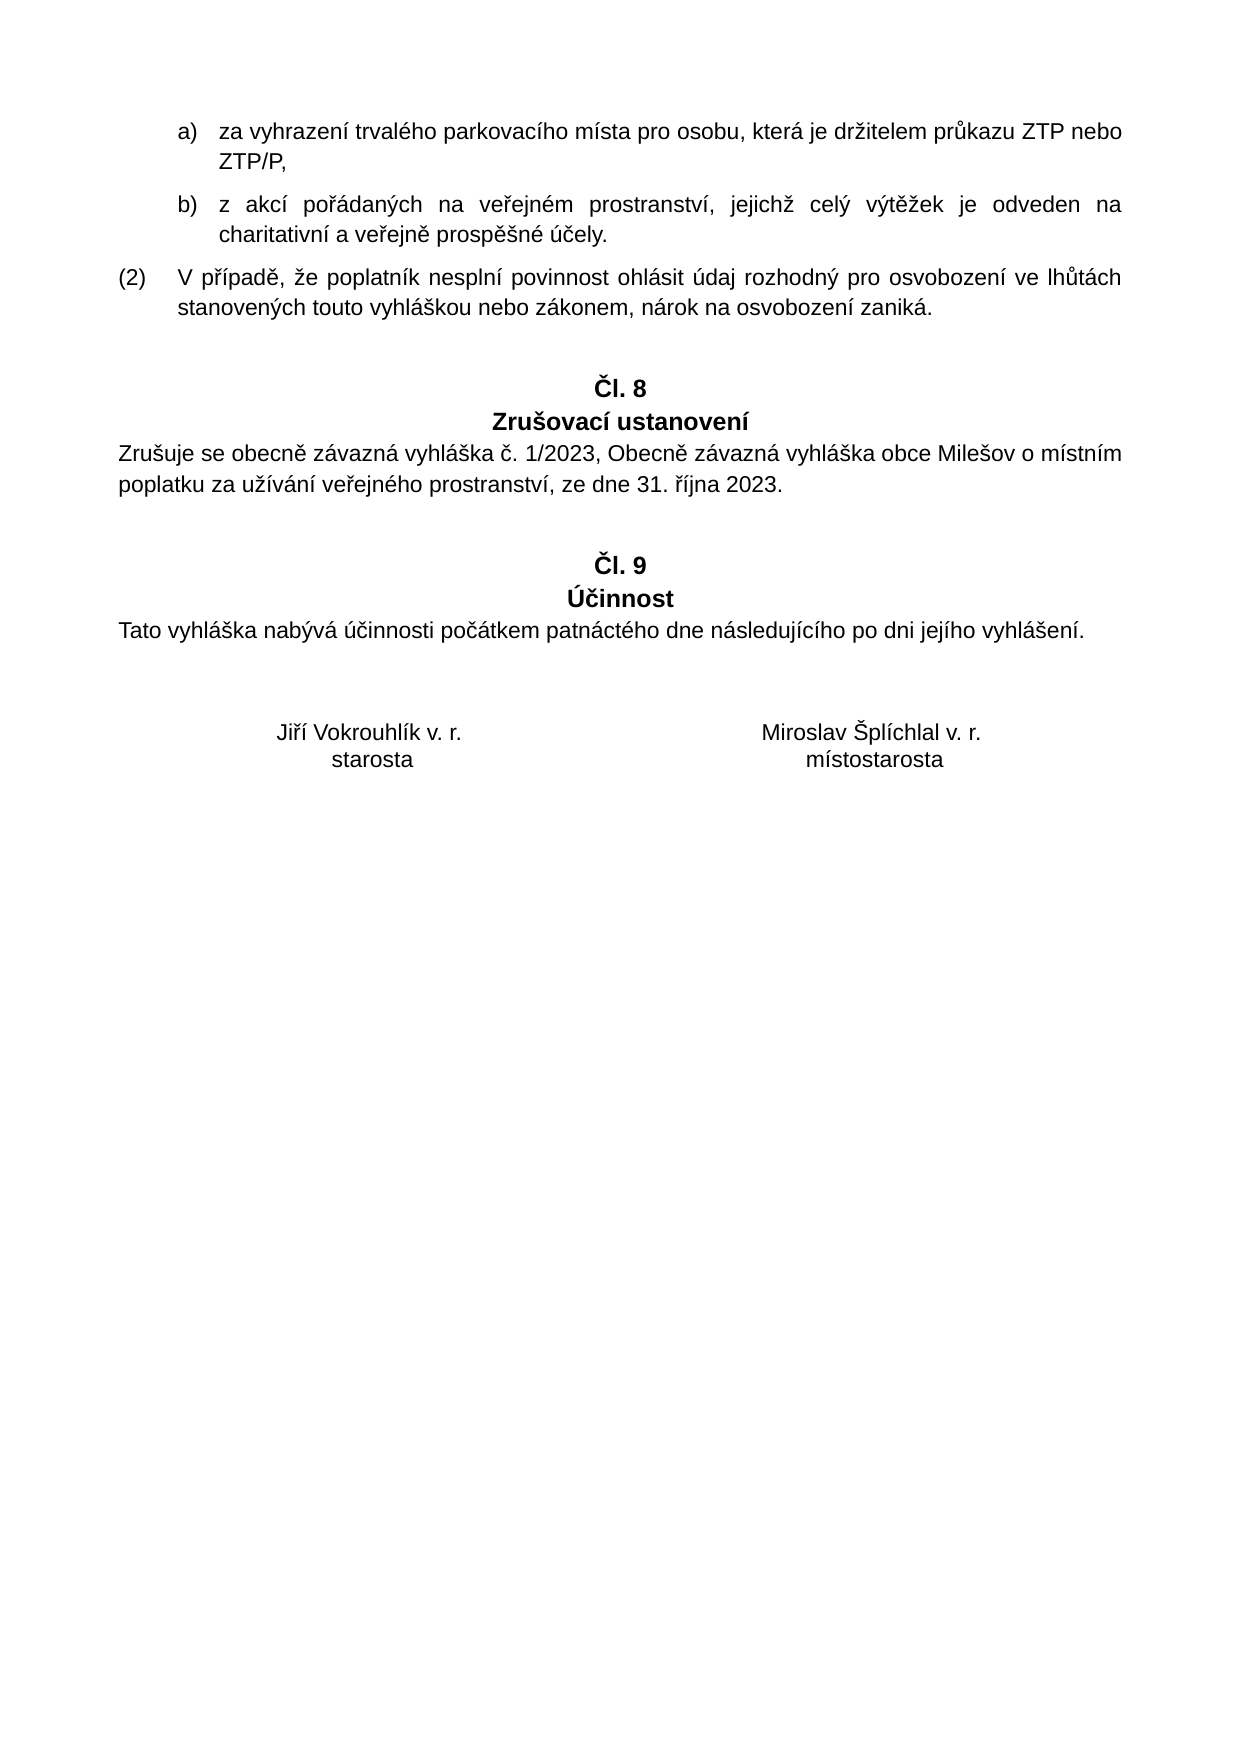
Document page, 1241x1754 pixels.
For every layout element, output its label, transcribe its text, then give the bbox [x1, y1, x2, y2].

text Tato vyhláška nabývá účinnosti počátkem patnáctého dne následujícího po dni jejího vyhlášení. [118, 617, 1122, 643]
list V případě, že poplatník nesplní povinnost ohlásit údaj rozhodný pro osvobození ve lhůtách stanovených touto vyhláškou nebo zákonem, nárok na osvobození zaniká. [118, 264, 1122, 321]
table_cell [620, 778, 1122, 896]
subtitle Čl. 8 Zrušovací ustanovení [118, 374, 1122, 436]
text Zrušuje se obecně závazná vyhláška č. 1/2023, Obecně závazná vyhláška obce Milešov o místním poplatku za užívání veřejného prostranství, ze dne 31. října 2023. [118, 440, 1122, 497]
list za vyhrazení trvalého parkovacího místa pro osobu, která je držitelem průkazu ZTP nebo ZTP/P, [177, 118, 1122, 175]
table_header Miroslav Šplíchlal v. r. místostarosta [620, 660, 1122, 778]
subtitle Čl. 9 Účinnost [118, 551, 1122, 613]
list z akcí pořádaných na veřejném prostranství, jejichž celý výtěžek je odveden na charitativní a veřejně prospěšné účely. [177, 191, 1122, 248]
table_cell [118, 778, 620, 896]
table_header Jiří Vokrouhlík v. r. starosta [118, 660, 620, 778]
